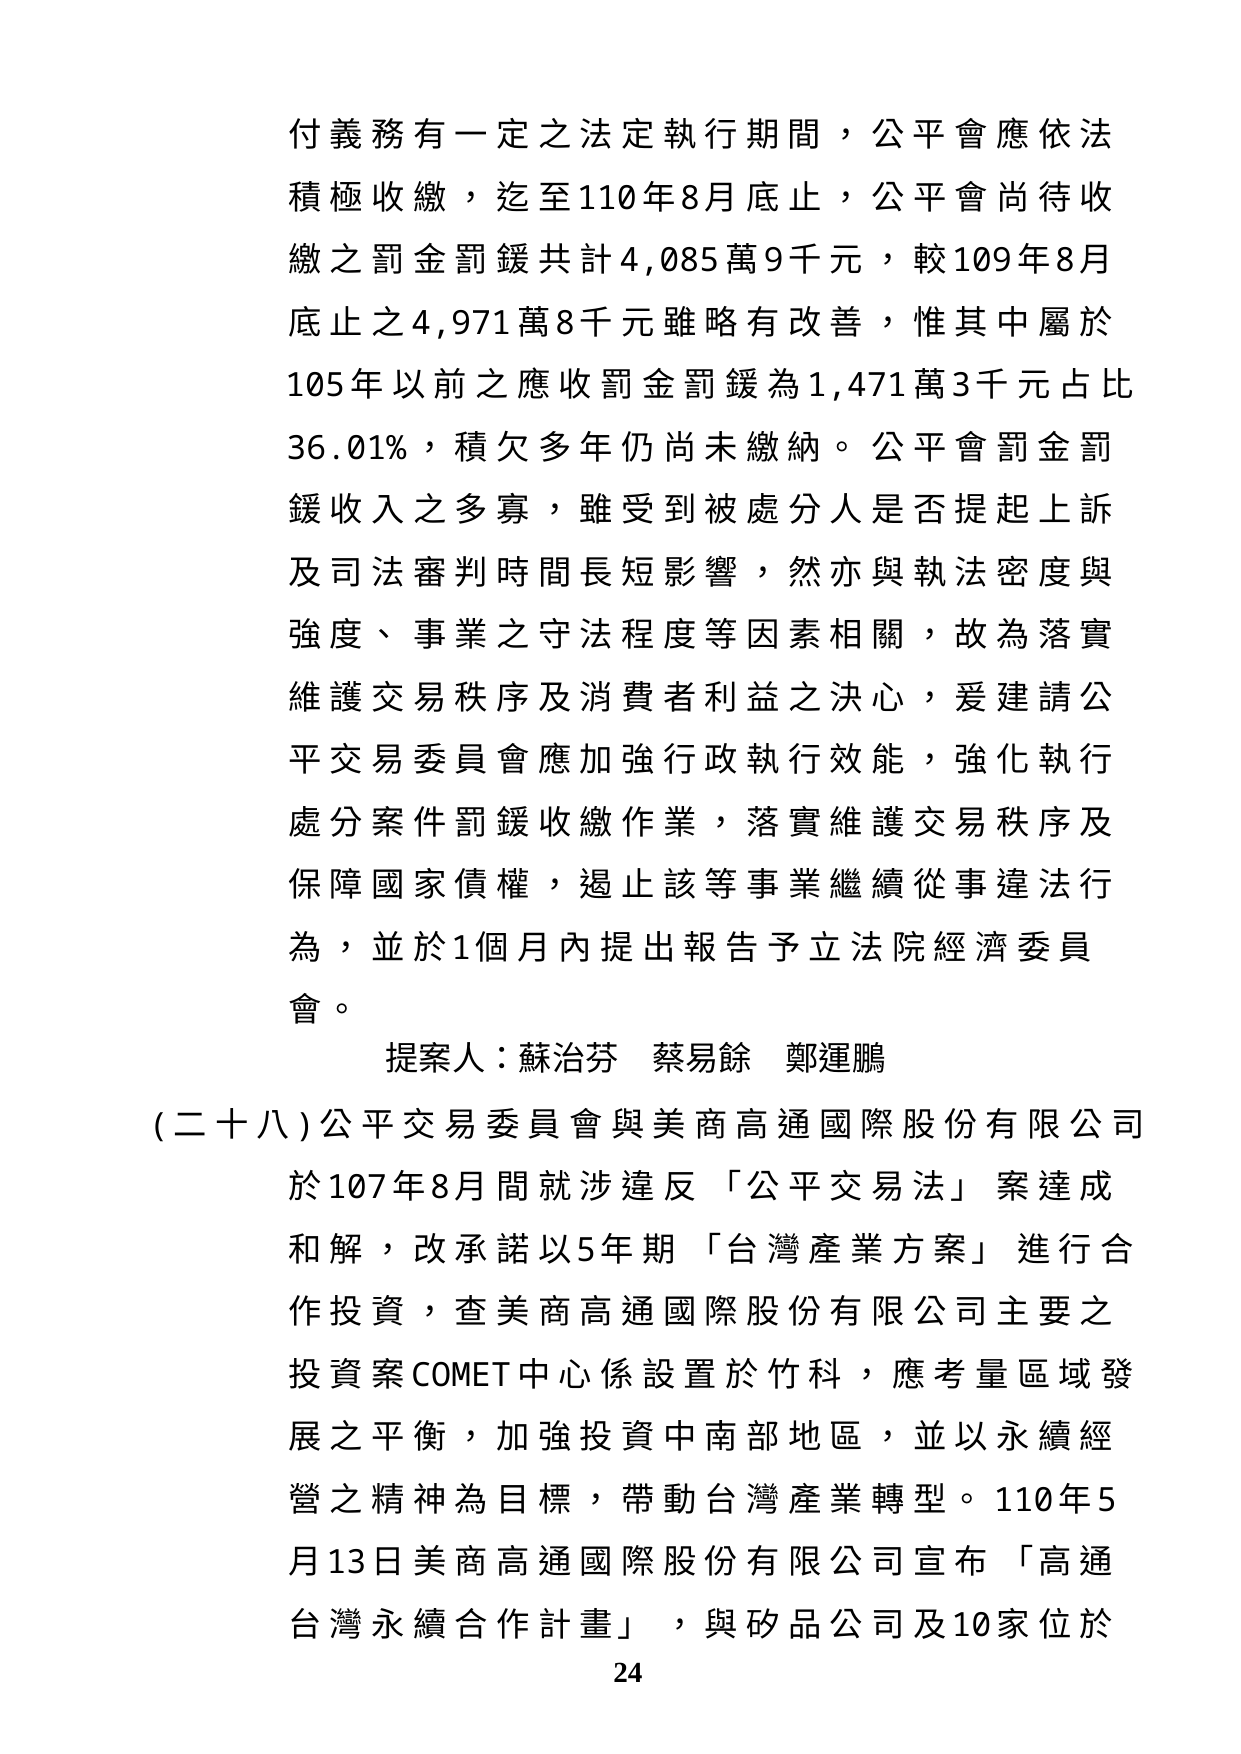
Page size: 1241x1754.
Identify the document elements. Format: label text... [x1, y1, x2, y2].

text 付義務有一定之法定執行期間，公平會應依法積極收繳，迄至110年8月底止，公平會尚待收繳之罰金罰鍰共計4,085萬9千元，較109年8月底止之4,971萬8千元雖略有改善，惟其中屬於105年以前之應收罰金罰鍰為1,471萬3千元占比36.01%，積欠多年仍尚未繳納。公平會罰金罰鍰收入之多寡，雖受到被處分人是否提起上訴及司法審判時間長短影響，然亦與執法密度與強度、事業之守法程度等因素相關，故為落實維護交易秩序及消費者利益之決心，爰建請公平交易委員會應加強行政執行效能，強化執行處分案件罰鍰收繳作業，落實維護交易秩序及保障國家債權，遏止該等事業繼續從事違法行為，並於1個月內提出報告予立法院經濟委員會。 [141, 91, 1148, 1028]
text 提案人：蘇治芬 蔡易餘 鄭運鵬 [176, 1028, 1140, 1080]
text (二十八)公平交易委員會與美商高通國際股份有限公司於107年8月間就涉違反「公平交易法」案達成和解，改承諾以5年期「台灣產業方案」進行合作投資，查美商高通國際股份有限公司主要之投資案COMET中心係設置於竹科，應考量區域發展之平衡，加強投資中南部地區，並以永續經營之精神為目標，帶動台灣產業轉型。110年5月13日美商高通國際股份有限公司宣布「高通台灣永續合作計畫」，與矽品公司及10家位於 [141, 1080, 1148, 1643]
